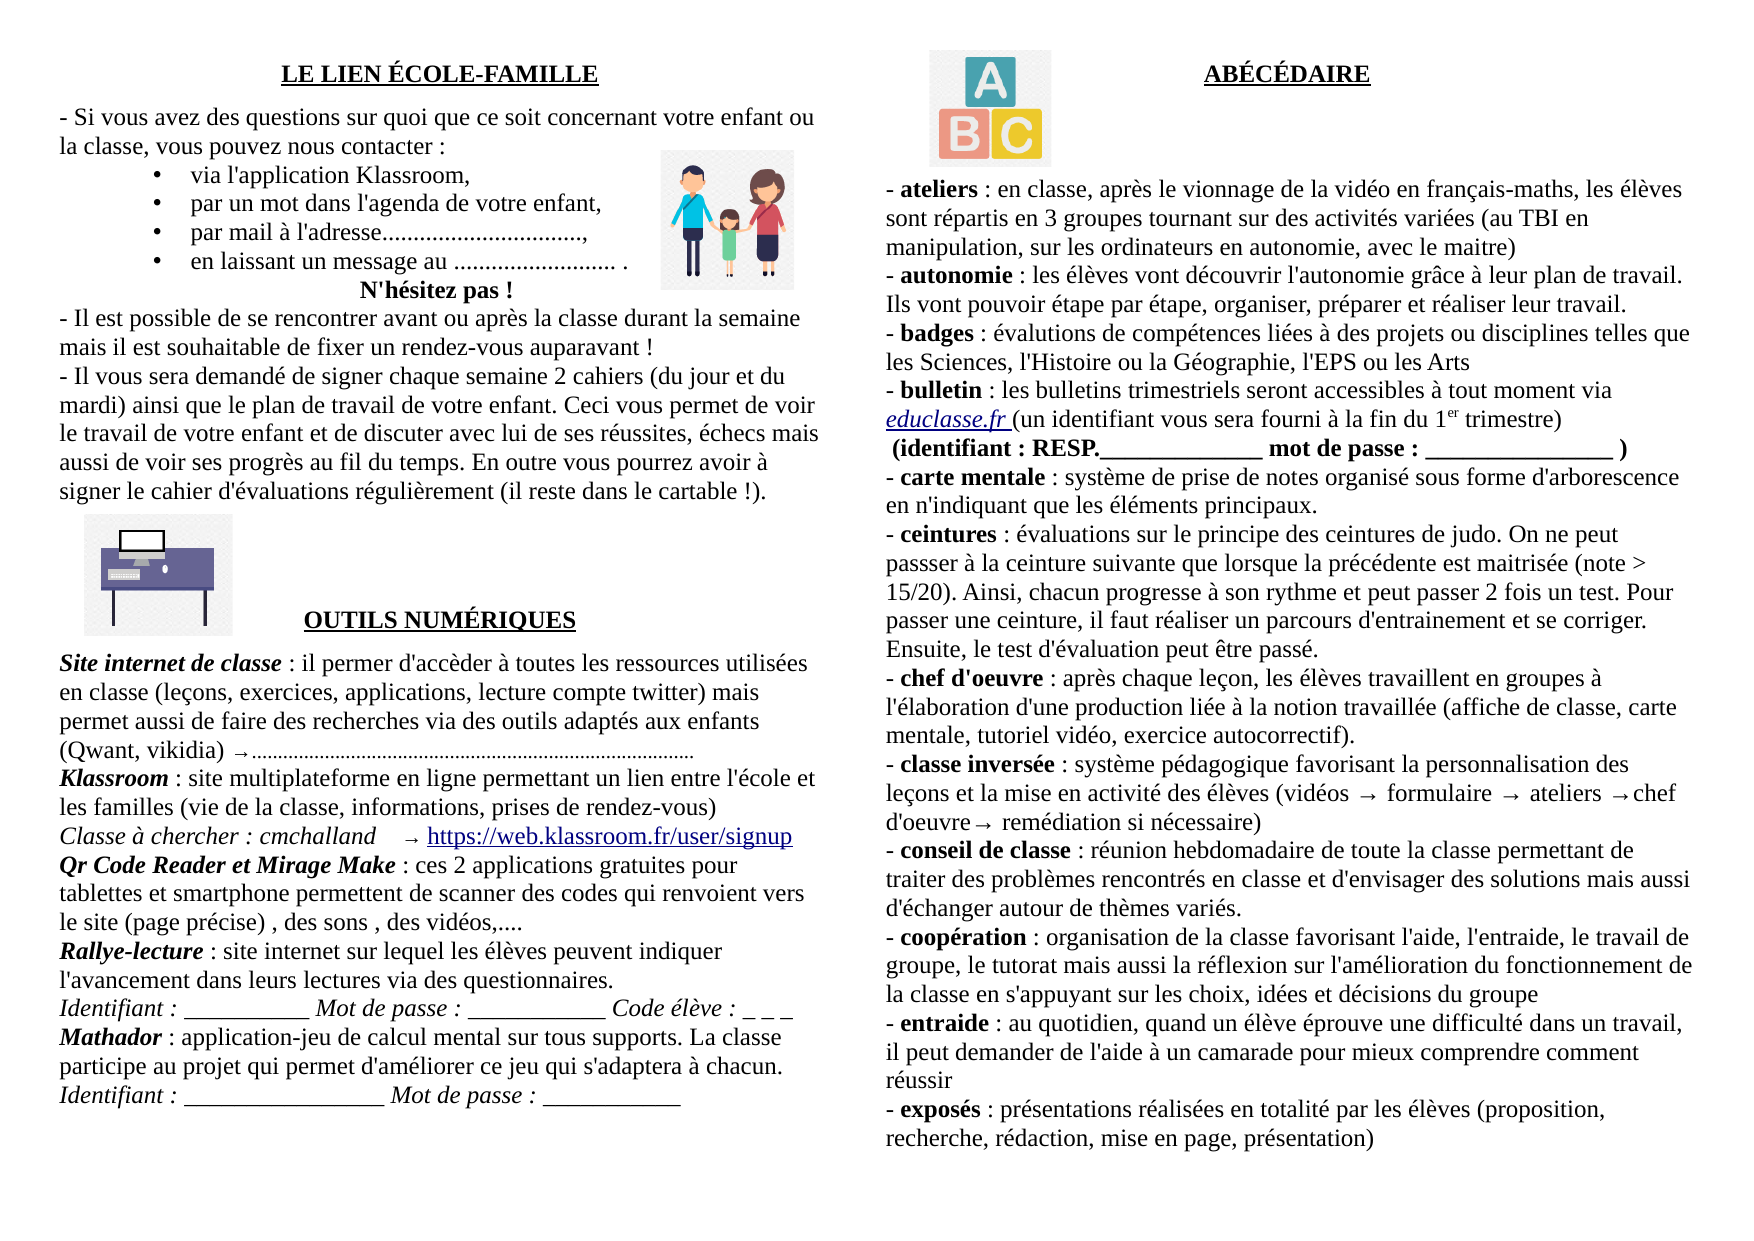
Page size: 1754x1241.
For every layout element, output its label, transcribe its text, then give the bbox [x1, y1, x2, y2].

table_header [838, 41, 868, 1169]
table_header ABÉCÉDAIRE - ateliers : en classe, après le vionnage de la vidéo en français-maths, les élèves sont répartis en 3 groupes tournant sur des activités variées (au TBI en manipulation, sur les ordinateurs en autonomie, avec le maitre) - autonomie : les élèves vont découvrir l'autonomie grâce à leur plan de travail. Ils vont pouvoir étape par étape, organiser, préparer et réaliser leur travail. - badges : évalutions de compétences liées à des projets ou disciplines telles que les Sciences, l'Histoire ou la Géographie, l'EPS ou les Arts - bulletin : les bulletins trimestriels seront accessibles à tout moment via educlasse.fr (un identifiant vous sera fourni à la fin du 1er trimestre) (identifiant : RESP._____________ mot de passe : _______________ ) - carte mentale : système de prise de notes organisé sous forme d'arborescence en n'indiquant que les éléments principaux. - ceintures : évaluations sur le principe des ceintures de judo. On ne peut passser à la ceinture suivante que lorsque la précédente est maitrisée (note > 15/20). Ainsi, chacun progresse à son rythme et peut passer 2 fois un test. Pour passer une ceinture, il faut réaliser un parcours d'entrainement et se corriger. Ensuite, le test d'évaluation peut être passé. - chef d'oeuvre : après chaque leçon, les élèves travaillent en groupes à l'élaboration d'une production liée à la notion travaillée (affiche de classe, carte mentale, tutoriel vidéo, exercice autocorrectif). - classe inversée : système pédagogique favorisant la personnalisation des leçons et la mise en activité des élèves (vidéos → formulaire → ateliers →chef d'oeuvre→ remédiation si nécessaire) - conseil de classe : réunion hebdomadaire de toute la classe permettant de traiter des problèmes rencontrés en classe et d'envisager des solutions mais aussi d'échanger autour de thèmes variés. - coopération : organisation de la classe favorisant l'aide, l'entraide, le travail de groupe, le tutorat mais aussi la réflexion sur l'amélioration du fonctionnement de la classe en s'appuyant sur les choix, idées et décisions du groupe - entraide : au quotidien, quand un élève éprouve une difficulté dans un travail, il peut demander de l'aide à un camarade pour mieux comprendre comment réussir - exposés : présentations réalisées en totalité par les élèves (proposition, recherche, rédaction, mise en page, présentation) [868, 41, 1713, 1169]
picture [660, 150, 795, 290]
picture [84, 514, 233, 636]
picture [929, 50, 1052, 167]
table_header LE LIEN ÉCOLE-FAMILLE - Si vous avez des questions sur quoi que ce soit concernant votre enfant ou la classe, vous pouvez nous contacter : via l'application Klassroom, par un mot dans l'agenda de votre enfant, par mail à l'adresse................................, en laissant un message au .......................... . N'hésitez pas ! - Il est possible de se rencontrer avant ou après la classe durant la semaine mais il est souhaitable de fixer un rendez-vous auparavant ! - Il vous sera demandé de signer chaque semaine 2 cahiers (du jour et du mardi) ainsi que le plan de travail de votre enfant. Ceci vous permet de voir le travail de votre enfant et de discuter avec lui de ses réussites, échecs mais aussi de voir ses progrès au fil du temps. En outre vous pourrez avoir à signer le cahier d'évaluations régulièrement (il reste dans le cartable !). OUTILS NUMÉRIQUES Site internet de classe : il permer d'accèder à toutes les ressources utilisées en classe (leçons, exercices, applications, lecture compte twitter) mais permet aussi de faire des recherches via des outils adaptés aux enfants (Qwant, vikidia) →..................................................................................... Klassroom : site multiplateforme en ligne permettant un lien entre l'école et les familles (vie de la classe, informations, prises de rendez-vous) Classe à chercher : cmchalland → https://web.klassroom.fr/user/signup Qr Code Reader et Mirage Make : ces 2 applications gratuites pour tablettes et smartphone permettent de scanner des codes qui renvoient vers le site (page précise) , des sons , des vidéos,.... Rallye-lecture : site internet sur lequel les élèves peuvent indiquer l'avancement dans leurs lectures via des questionnaires. Identifiant : __________ Mot de passe : ___________ Code élève : _ _ _ Mathador : application-jeu de calcul mental sur tous supports. La classe participe au projet qui permet d'améliorer ce jeu qui s'adaptera à chacun. Identifiant : ________________ Mot de passe : ___________ [41, 41, 838, 1169]
